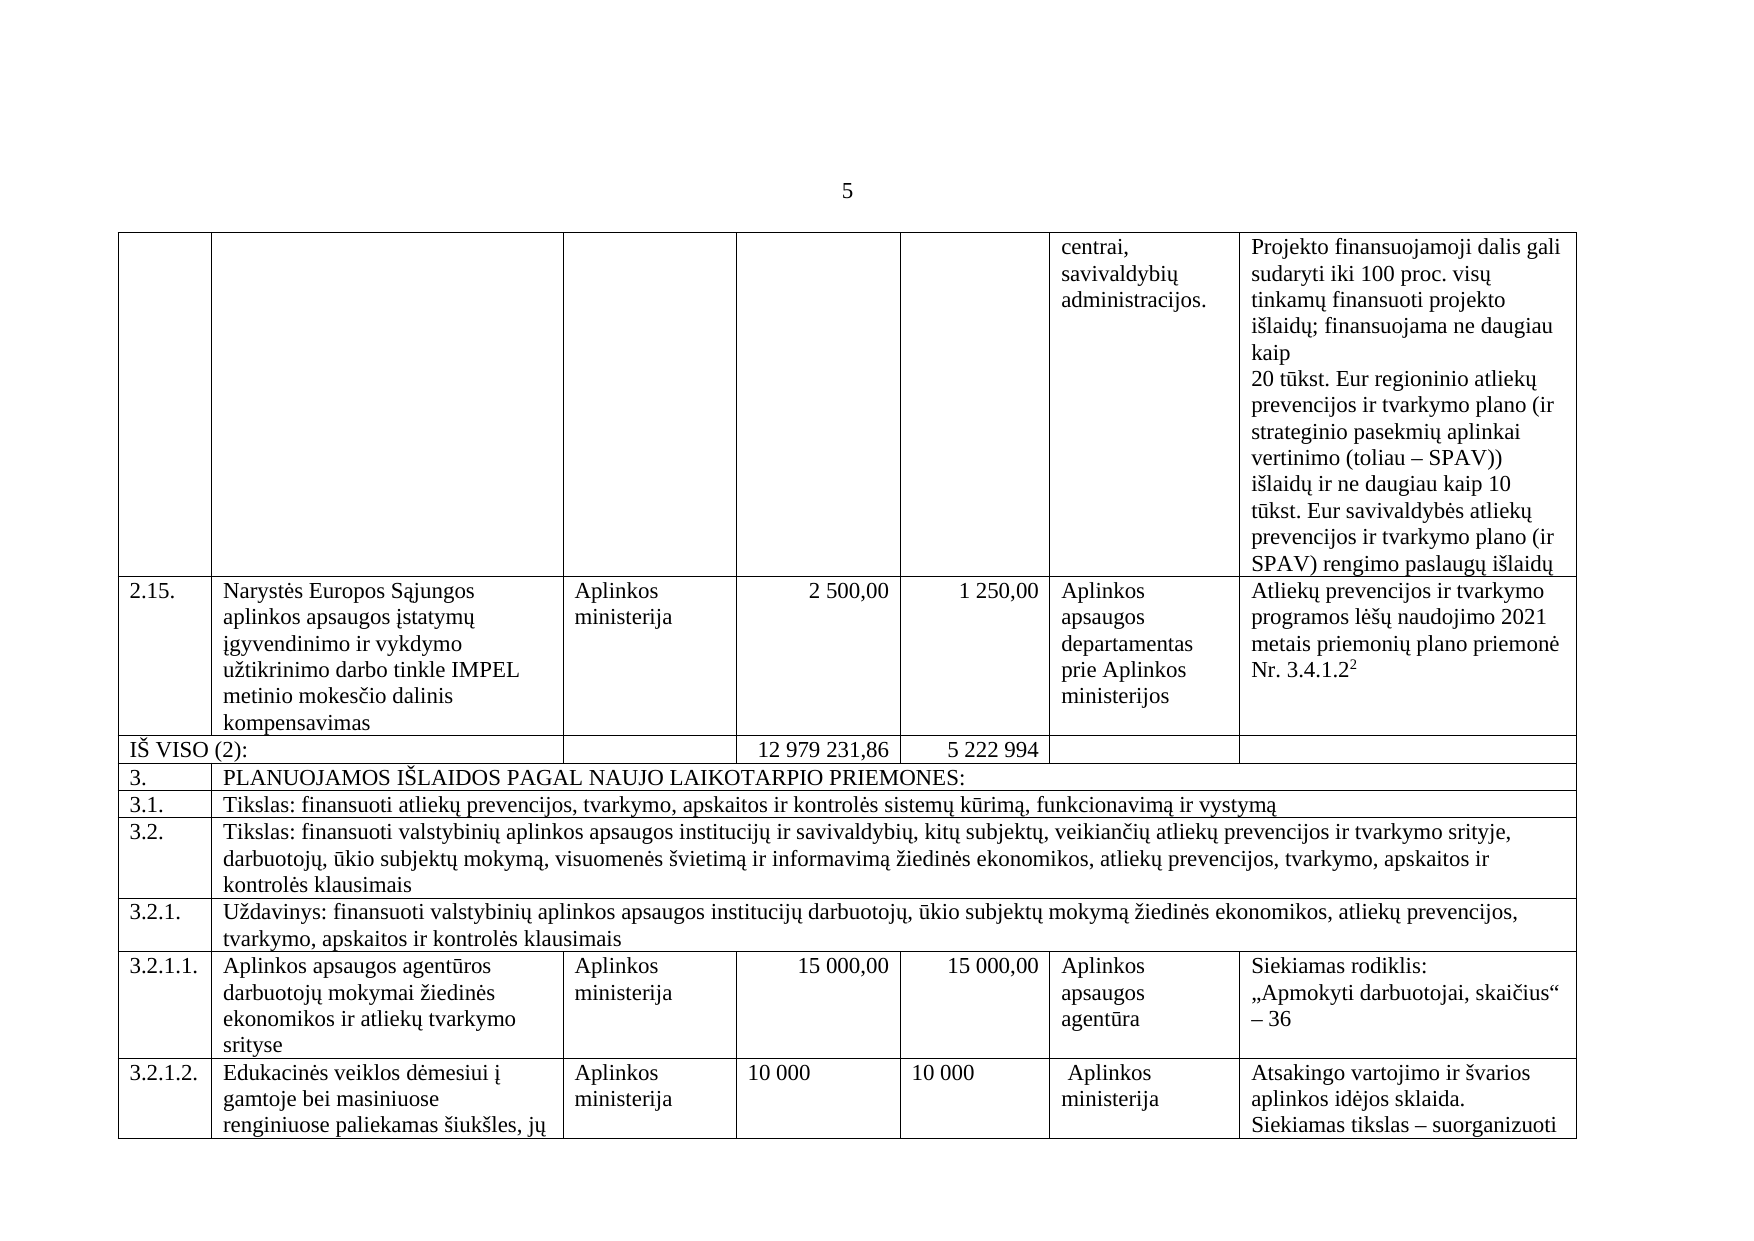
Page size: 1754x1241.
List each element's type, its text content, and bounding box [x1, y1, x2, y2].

table_cell 3.1. [119, 791, 211, 817]
table_cell 3.2. [119, 818, 211, 897]
table_cell Tikslas: finansuoti atliekų prevencijos, tvarkymo, apskaitos ir kontrolės sistemų kūrimą, funkcionavimą ir vystymą [212, 791, 1576, 817]
table_cell Atsakingo vartojimo ir švarios aplinkos idėjos sklaida. Siekiamas tikslas – suorganizuoti [1240, 1059, 1576, 1138]
table_cell Aplinkos ministerija [564, 577, 736, 735]
table_cell IŠ VISO (2): [119, 736, 563, 762]
table_cell PLANUOJAMOS IŠLAIDOS PAGAL NAUJO LAIKOTARPIO PRIEMONES: [212, 764, 1576, 790]
table_cell Tikslas: finansuoti valstybinių aplinkos apsaugos institucijų ir savivaldybių, kitų subjektų, veikiančių atliekų prevencijos ir tvarkymo srityje, darbuotojų, ūkio subjektų mokymą, visuomenės švietimą ir informavimą žiedinės ekonomikos, atliekų prevencijos, tvarkymo, apskaitos ir kontrolės klausimais [212, 818, 1576, 897]
table_cell 12 979 231,86 [737, 736, 900, 762]
table_cell 1 250,00 [901, 577, 1049, 735]
table_cell [564, 736, 736, 762]
table_cell 10 000 [901, 1059, 1049, 1138]
table_cell [564, 233, 736, 576]
table_cell 15 000,00 [901, 952, 1049, 1058]
table_cell [119, 233, 211, 576]
table_cell centrai, savivaldybių administracijos. [1050, 233, 1239, 576]
table_cell [212, 233, 563, 576]
table_cell Aplinkos apsaugos agentūros darbuotojų mokymai žiedinės ekonomikos ir atliekų tvarkymo srityse [212, 952, 563, 1058]
table_cell Edukacinės veiklos dėmesiui į gamtoje bei masiniuose renginiuose paliekamas šiukšles, jų [212, 1059, 563, 1138]
table_cell 15 000,00 [737, 952, 900, 1058]
table_cell Narystės Europos Sąjungos aplinkos apsaugos įstatymų įgyvendinimo ir vykdymo užtikrinimo darbo tinkle IMPEL metinio mokesčio dalinis kompensavimas [212, 577, 563, 735]
table_cell Aplinkos ministerija [564, 952, 736, 1058]
table_cell Aplinkos apsaugos departamentas prie Aplinkos ministerijos [1050, 577, 1239, 735]
table_cell 3.2.1.2. [119, 1059, 211, 1138]
table_cell 2.15. [119, 577, 211, 735]
table_cell 5 222 994 [901, 736, 1049, 762]
table_cell Aplinkos ministerija [1050, 1059, 1239, 1138]
table_cell [737, 233, 900, 576]
table_cell [1050, 736, 1239, 762]
table_cell Aplinkos apsaugos agentūra [1050, 952, 1239, 1058]
table_cell 3.2.1. [119, 899, 211, 951]
table_cell 2 500,00 [737, 577, 900, 735]
table_cell Atliekų prevencijos ir tvarkymo programos lėšų naudojimo 2021 metais priemonių plano priemonė Nr. 3.4.1.22 [1240, 577, 1576, 735]
table_cell [1240, 736, 1576, 762]
table_cell Uždavinys: finansuoti valstybinių aplinkos apsaugos institucijų darbuotojų, ūkio subjektų mokymą žiedinės ekonomikos, atliekų prevencijos, tvarkymo, apskaitos ir kontrolės klausimais [212, 899, 1576, 951]
table_cell Aplinkos ministerija [564, 1059, 736, 1138]
table_cell 3.2.1.1. [119, 952, 211, 1058]
table_cell Projekto finansuojamoji dalis gali sudaryti iki 100 proc. visų tinkamų finansuoti projekto išlaidų; finansuojama ne daugiau kaip 20 tūkst. Eur regioninio atliekų prevencijos ir tvarkymo plano (ir strateginio pasekmių aplinkai vertinimo (toliau – SPAV)) išlaidų ir ne daugiau kaip 10 tūkst. Eur savivaldybės atliekų prevencijos ir tvarkymo plano (ir SPAV) rengimo paslaugų išlaidų [1240, 233, 1576, 576]
table_cell Siekiamas rodiklis: „Apmokyti darbuotojai, skaičius“ – 36 [1240, 952, 1576, 1058]
table_cell [901, 233, 1049, 576]
table_cell 10 000 [737, 1059, 900, 1138]
table_cell 3. [119, 764, 211, 790]
